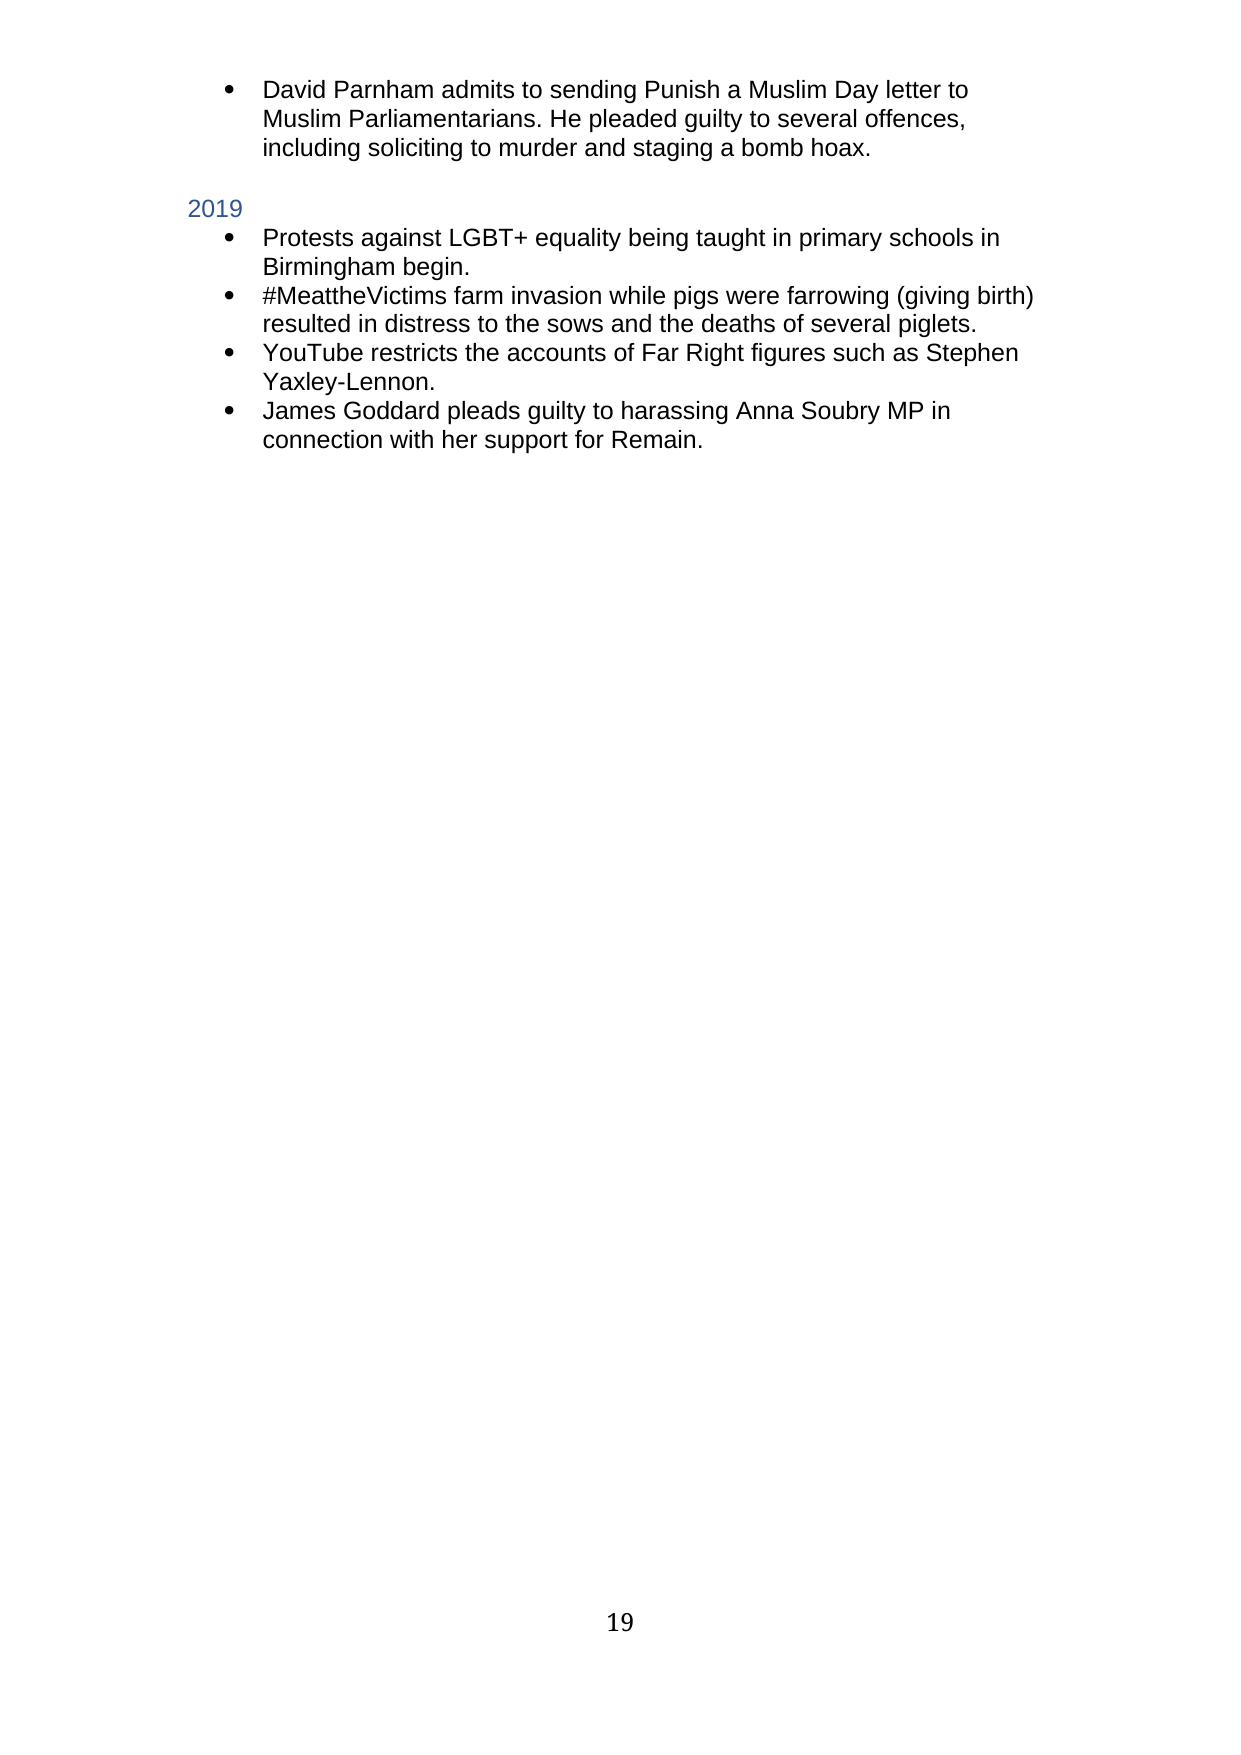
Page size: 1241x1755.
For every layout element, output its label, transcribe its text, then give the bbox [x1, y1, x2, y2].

subtitle 2019 [187, 194, 1053, 223]
list James Goddard pleads guilty to harassing Anna Soubry MP in connection with her support for Remain. [225, 396, 1053, 453]
list #MeattheVictims farm invasion while pigs were farrowing (giving birth) resulted in distress to the sows and the deaths of several piglets. [225, 281, 1053, 338]
list YouTube restricts the accounts of Far Right figures such as Stephen Yaxley-Lennon. [225, 338, 1053, 396]
list Protests against LGBT+ equality being taught in primary schools in Birmingham begin. [225, 223, 1053, 281]
list David Parnham admits to sending Punish a Muslim Day letter to Muslim Parliamentarians. He pleaded guilty to several offences, including soliciting to murder and staging a bomb hoax. [225, 75, 1053, 161]
